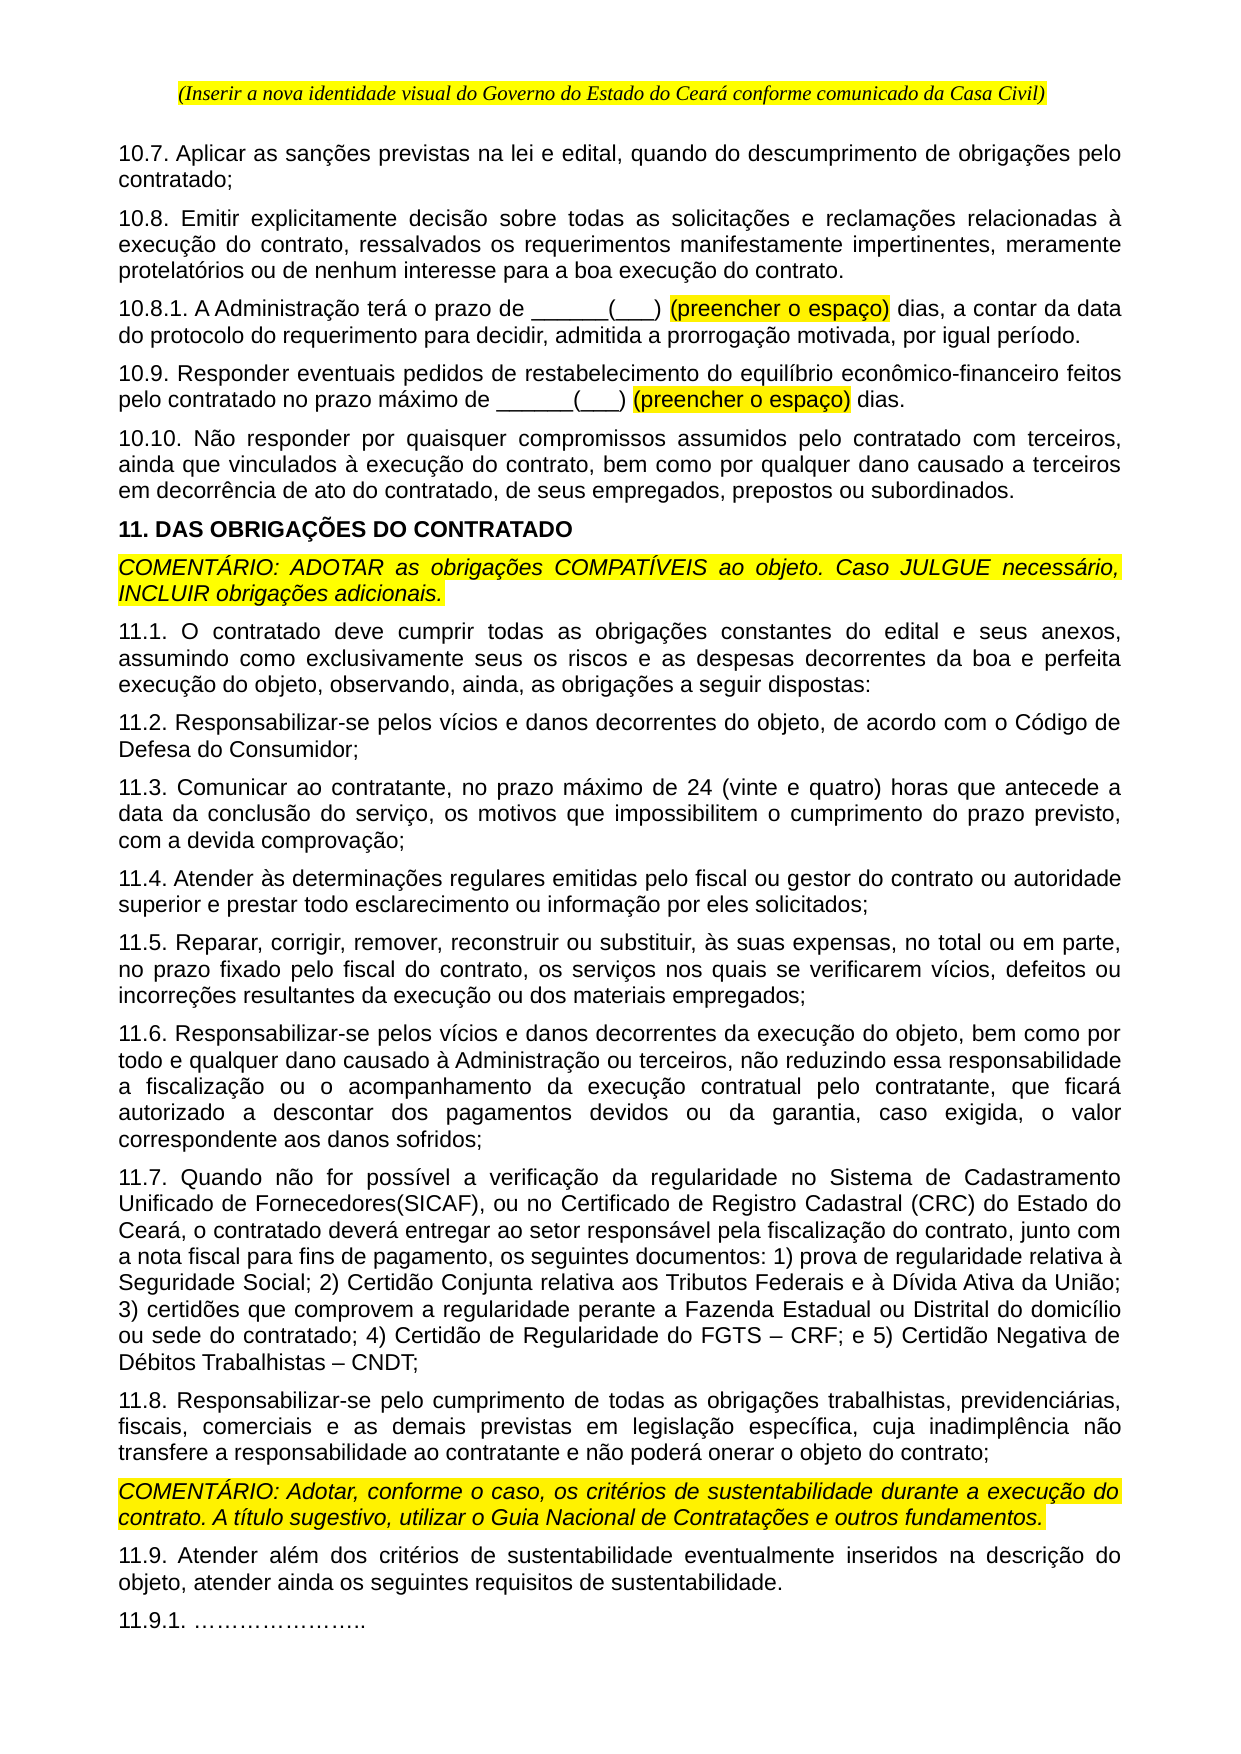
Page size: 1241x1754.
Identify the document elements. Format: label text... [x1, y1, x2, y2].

text 11.5. Reparar, corrigir, remover, reconstruir ou substituir, às suas expensas, no total ou em parte, no prazo fixado pelo fiscal do contrato, os serviços nos quais se verificarem vícios, defeitos ou incorreções resultantes da execução ou dos materiais empregados; [118, 929, 1122, 1008]
text 11.8. Responsabilizar-se pelo cumprimento de todas as obrigações trabalhistas, previdenciárias, fiscais, comerciais e as demais previstas em legislação específica, cuja inadimplência não transfere a responsabilidade ao contratante e não poderá onerar o objeto do contrato; [118, 1387, 1122, 1466]
text 11.1. O contratado deve cumprir todas as obrigações constantes do edital e seus anexos, assumindo como exclusivamente seus os riscos e as despesas decorrentes da boa e perfeita execução do objeto, observando, ainda, as obrigações a seguir dispostas: [118, 618, 1122, 697]
text 11.9.1. ………………….. [118, 1607, 1122, 1633]
text 10.8. Emitir explicitamente decisão sobre todas as solicitações e reclamações relacionadas à execução do contrato, ressalvados os requerimentos manifestamente impertinentes, meramente protelatórios ou de nenhum interesse para a boa execução do contrato. [118, 204, 1122, 283]
text 11. DAS OBRIGAÇÕES DO CONTRATADO [118, 516, 1122, 542]
text 10.9. Responder eventuais pedidos de restabelecimento do equilíbrio econômico-financeiro feitos pelo contratado no prazo máximo de ______(___) (preencher o espaço) dias. [118, 360, 1122, 413]
text 11.7. Quando não for possível a verificação da regularidade no Sistema de Cadastramento Unificado de Fornecedores(SICAF), ou no Certificado de Registro Cadastral (CRC) do Estado do Ceará, o contratado deverá entregar ao setor responsável pela fiscalização do contrato, junto com a nota fiscal para fins de pagamento, os seguintes documentos: 1) prova de regularidade relativa à Seguridade Social; 2) Certidão Conjunta relativa aos Tributos Federais e à Dívida Ativa da União; 3) certidões que comprovem a regularidade perante a Fazenda Estadual ou Distrital do domicílio ou sede do contratado; 4) Certidão de Regularidade do FGTS – CRF; e 5) Certidão Negativa de Débitos Trabalhistas – CNDT; [118, 1164, 1122, 1375]
text COMENTÁRIO: Adotar, conforme o caso, os critérios de sustentabilidade durante a execução do contrato. A título sugestivo, utilizar o Guia Nacional de Contratações e outros fundamentos. [118, 1478, 1122, 1530]
text 11.4. Atender às determinações regulares emitidas pelo fiscal ou gestor do contrato ou autoridade superior e prestar todo esclarecimento ou informação por eles solicitados; [118, 865, 1122, 917]
text 10.7. Aplicar as sanções previstas na lei e edital, quando do descumprimento de obrigações pelo contratado; [118, 140, 1122, 193]
text COMENTÁRIO: ADOTAR as obrigações COMPATÍVEIS ao objeto. Caso JULGUE necessário, INCLUIR obrigações adicionais. [118, 554, 1122, 606]
text 11.6. Responsabilizar-se pelos vícios e danos decorrentes da execução do objeto, bem como por todo e qualquer dano causado à Administração ou terceiros, não reduzindo essa responsabilidade a fiscalização ou o acompanhamento da execução contratual pelo contratante, que ficará autorizado a descontar dos pagamentos devidos ou da garantia, caso exigida, o valor correspondente aos danos sofridos; [118, 1020, 1122, 1152]
text 11.3. Comunicar ao contratante, no prazo máximo de 24 (vinte e quatro) horas que antecede a data da conclusão do serviço, os motivos que impossibilitem o cumprimento do prazo previsto, com a devida comprovação; [118, 774, 1122, 853]
text 10.10. Não responder por quaisquer compromissos assumidos pelo contratado com terceiros, ainda que vinculados à execução do contrato, bem como por qualquer dano causado a terceiros em decorrência de ato do contratado, de seus empregados, prepostos ou subordinados. [118, 424, 1122, 504]
text 11.9. Atender além dos critérios de sustentabilidade eventualmente inseridos na descrição do objeto, atender ainda os seguintes requisitos de sustentabilidade. [118, 1542, 1122, 1595]
text 10.8.1. A Administração terá o prazo de ______(___) (preencher o espaço) dias, a contar da data do protocolo do requerimento para decidir, admitida a prorrogação motivada, por igual período. [118, 295, 1122, 348]
text 11.2. Responsabilizar-se pelos vícios e danos decorrentes do objeto, de acordo com o Código de Defesa do Consumidor; [118, 709, 1122, 762]
